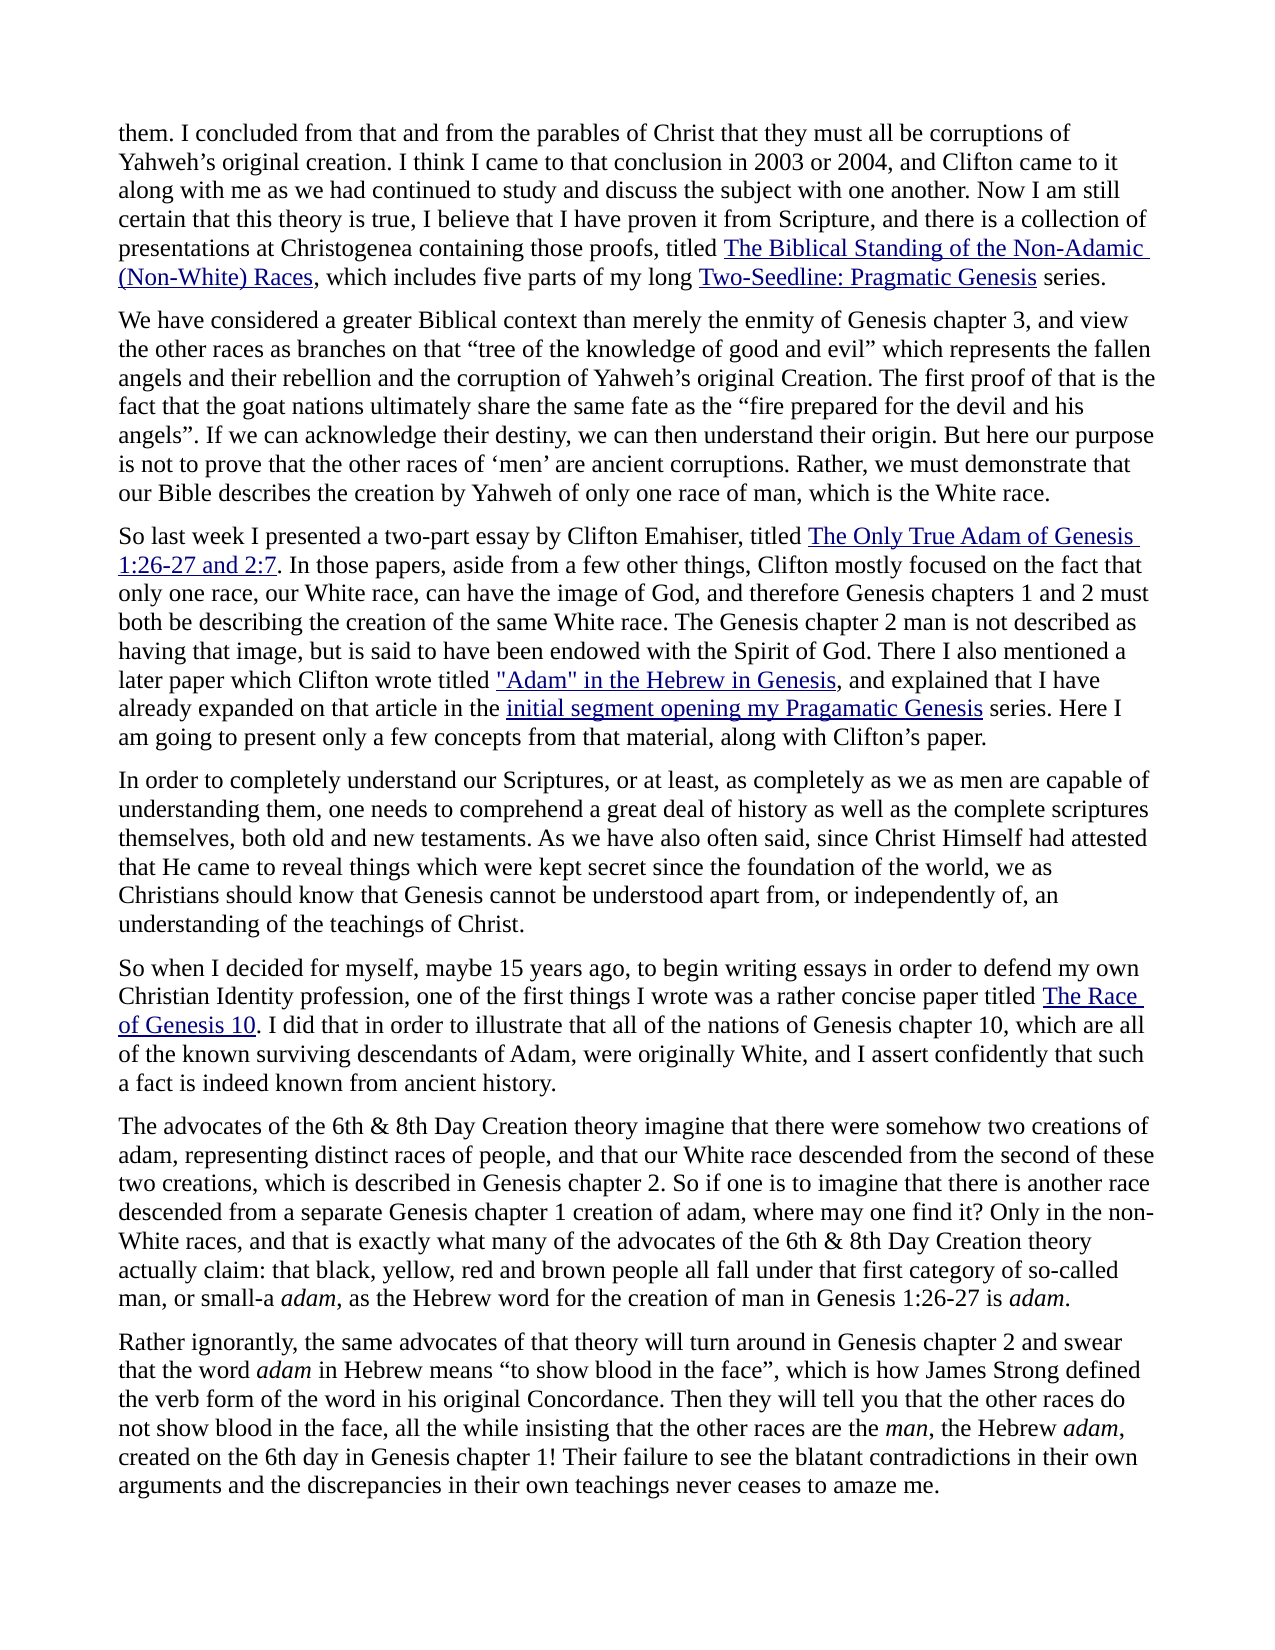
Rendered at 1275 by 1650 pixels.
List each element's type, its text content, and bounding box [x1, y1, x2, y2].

text So last week I presented a two-part essay by Clifton Emahiser, titled The Only True Adam of Genesis 1:26-27 and 2:7. In those papers, aside from a few other things, Clifton mostly focused on the fact that only one race, our White race, can have the image of God, and therefore Genesis chapters 1 and 2 must both be describing the creation of the same White race. The Genesis chapter 2 man is not described as having that image, but is said to have been endowed with the Spirit of God. There I also mentioned a later paper which Clifton wrote titled "Adam" in the Hebrew in Genesis, and explained that I have already expanded on that article in the initial segment opening my Pragamatic Genesis series. Here I am going to present only a few concepts from that material, along with Clifton’s paper. [118, 521, 1157, 751]
text We have considered a greater Biblical context than merely the enmity of Genesis chapter 3, and view the other races as branches on that “tree of the knowledge of good and evil” which represents the fallen angels and their rebellion and the corruption of Yahweh’s original Creation. The first proof of that is the fact that the goat nations ultimately share the same fate as the “fire prepared for the devil and his angels”. If we can acknowledge their destiny, we can then understand their origin. But here our purpose is not to prove that the other races of ‘men’ are ancient corruptions. Rather, we must demonstrate that our Bible describes the creation by Yahweh of only one race of man, which is the White race. [118, 305, 1157, 506]
text The advocates of the 6th & 8th Day Creation theory imagine that there were somehow two creations of adam, representing distinct races of people, and that our White race descended from the second of these two creations, which is described in Genesis chapter 2. So if one is to imagine that there is another race descended from a separate Genesis chapter 1 creation of adam, where may one find it? Only in the non-White races, and that is exactly what many of the advocates of the 6th & 8th Day Creation theory actually claim: that black, yellow, red and brown people all fall under that first category of so-called man, or small-a adam, as the Hebrew word for the creation of man in Genesis 1:26-27 is adam. [118, 1111, 1157, 1312]
text Rather ignorantly, the same advocates of that theory will turn around in Genesis chapter 2 and swear that the word adam in Hebrew means “to show blood in the face”, which is how James Strong defined the verb form of the word in his original Concordance. Then they will tell you that the other races do not show blood in the face, all the while insisting that the other races are the man, the Hebrew adam, created on the 6th day in Genesis chapter 1! Their failure to see the blatant contradictions in their own arguments and the discrepancies in their own teachings never ceases to amaze me. [118, 1327, 1157, 1499]
text them. I concluded from that and from the parables of Christ that they must all be corruptions of Yahweh’s original creation. I think I came to that conclusion in 2003 or 2004, and Clifton came to it along with me as we had continued to study and discuss the subject with one another. Now I am still certain that this theory is true, I believe that I have proven it from Scripture, and there is a collection of presentations at Christogenea containing those proofs, titled The Biblical Standing of the Non-Adamic (Non-White) Races, which includes five parts of my long Two-Seedline: Pragmatic Genesis series. [118, 118, 1157, 291]
text So when I decided for myself, maybe 15 years ago, to begin writing essays in order to defend my own Christian Identity profession, one of the first things I wrote was a rather concise paper titled The Race of Genesis 10. I did that in order to illustrate that all of the nations of Genesis chapter 10, which are all of the known surviving descendants of Adam, were originally White, and I assert confidently that such a fact is indeed known from ancient history. [118, 953, 1157, 1096]
text In order to completely understand our Scriptures, or at least, as completely as we as men are capable of understanding them, one needs to comprehend a great deal of history as well as the complete scriptures themselves, both old and new testaments. As we have also often said, since Christ Himself had attested that He came to reveal things which were kept secret since the foundation of the world, we as Christians should know that Genesis cannot be understood apart from, or independently of, an understanding of the teachings of Christ. [118, 766, 1157, 938]
